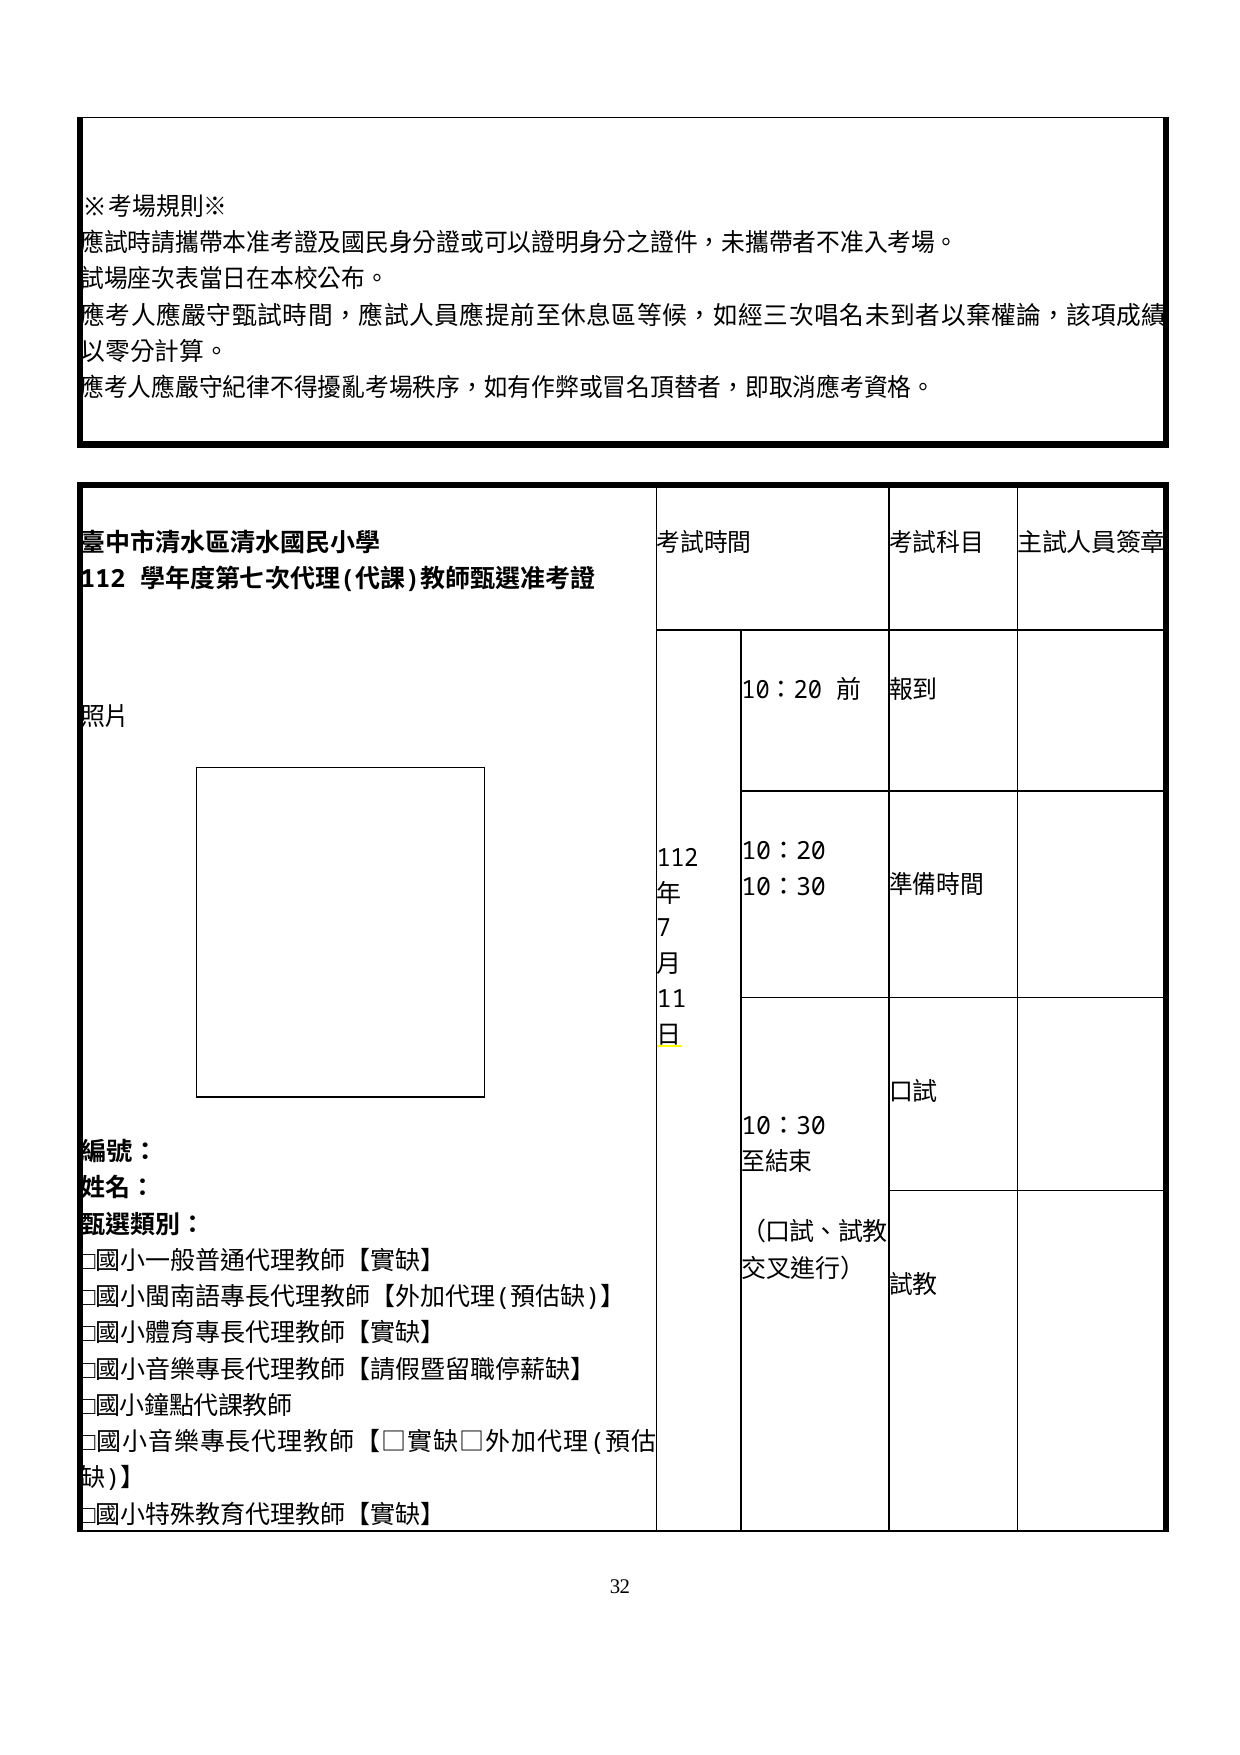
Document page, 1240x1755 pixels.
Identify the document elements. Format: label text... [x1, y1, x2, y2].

table_cell [1018, 1191, 1163, 1530]
table_cell [1018, 998, 1163, 1190]
table_cell 報到 [890, 631, 1017, 790]
table_cell 10：30 至結束 （口試、試教交叉進行） [742, 998, 888, 1530]
table_cell 準備時間 [890, 792, 1017, 997]
table_cell [1018, 631, 1163, 790]
table_cell 10：20 10：30 [742, 792, 888, 997]
table_header [197, 768, 484, 1096]
table_header 考試時間 [657, 488, 888, 629]
table_cell 口試 [890, 998, 1017, 1190]
table_header 臺中市清水區清水國民小學 112 學年度第七次代理(代課)教師甄選准考證 照片 編號： 姓名： 甄選類別： □國小一般普通代理教師【實缺】 □國小閩南語專長代理教師【外加代理(預估缺)】 □國小體育專長代理教師【實缺】 □國小音樂專長代理教師【請假暨留職停薪缺】 □國小鐘點代課教師 □國小音樂專長代理教師【□實缺□外加代理(預估缺)】 □國小特殊教育代理教師【實缺】 □專任輔導代理教師【實缺】 □專任輔導代理教師【請假暨留職停薪缺】 [83, 488, 656, 1530]
table_cell 112 年 7 月 11 日 [657, 631, 740, 1530]
table_cell 10：20 前 [742, 631, 888, 790]
table_header 考試科目 [890, 488, 1017, 629]
table_cell ※考場規則※ 應試時請攜帶本准考證及國民身分證或可以證明身分之證件，未攜帶者不准入考場。 試場座次表當日在本校公布。 應考人應嚴守甄試時間，應試人員應提前至休息區等候，如經三次唱名未到者以棄權論，該項成績以零分計算。 應考人應嚴守紀律不得擾亂考場秩序，如有作弊或冒名頂替者，即取消應考資格。 [83, 118, 1163, 441]
table_cell [1018, 792, 1163, 997]
table_cell 試教 [890, 1191, 1017, 1530]
table_header 主試人員簽章 [1018, 488, 1163, 629]
